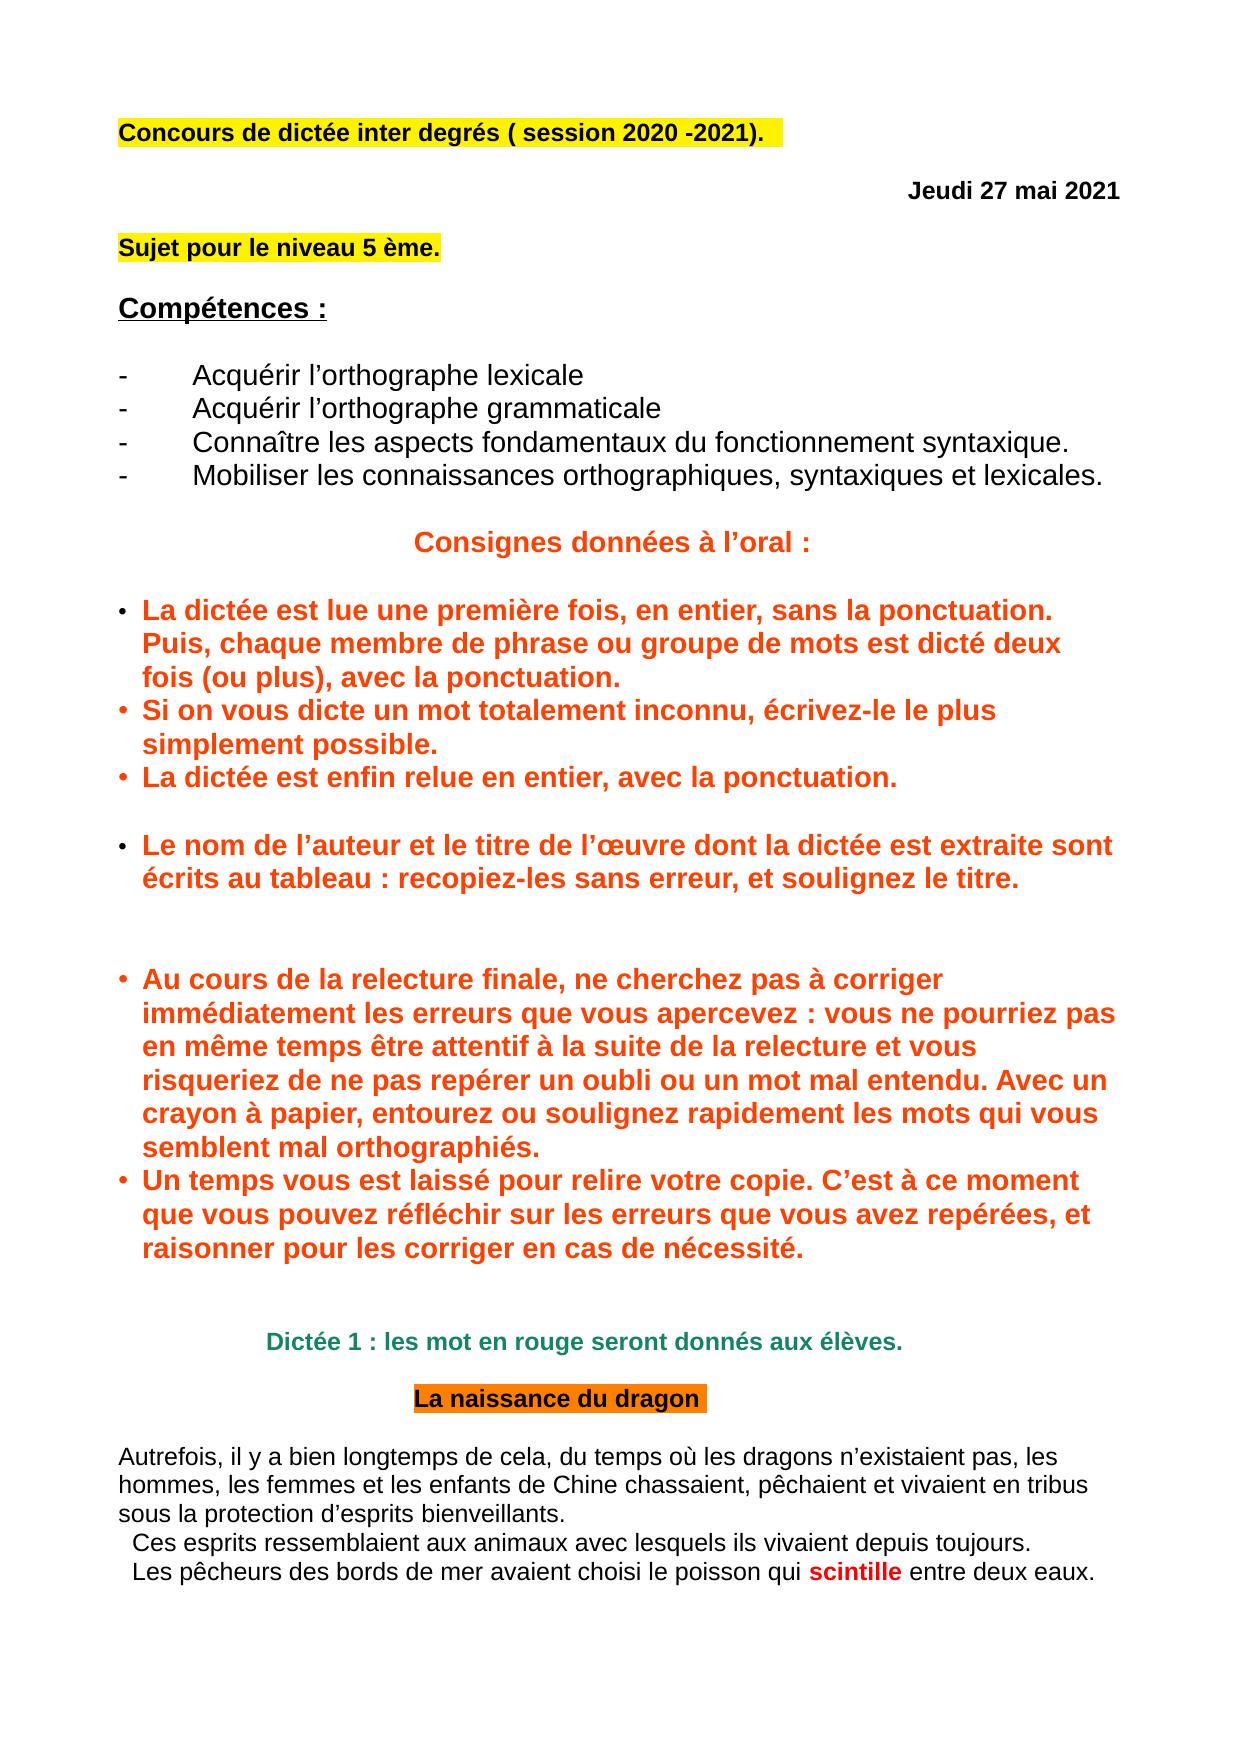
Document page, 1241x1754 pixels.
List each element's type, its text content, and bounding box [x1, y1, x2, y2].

list Si on vous dicte un mot totalement inconnu, écrivez-le le plus simplement possible. [118, 693, 1122, 760]
text Concours de dictée inter degrés ( session 2020 -2021). [118, 118, 1122, 147]
text Jeudi 27 mai 2021 [118, 176, 1122, 204]
text Sujet pour le niveau 5 ème. [118, 233, 1122, 262]
list Le nom de l’auteur et le titre de l’œuvre dont la dictée est extraite sont écrits au tableau : recopiez-les sans erreur, et soulignez le titre. [118, 828, 1122, 895]
text Ces esprits ressemblaient aux animaux avec lesquels ils vivaient depuis toujours. [118, 1528, 1122, 1556]
text La naissance du dragon [118, 1384, 1122, 1413]
text Compétences : [118, 291, 1122, 324]
text - Acquérir l’orthographe grammaticale [118, 391, 1122, 425]
list La dictée est lue une première fois, en entier, sans la ponctuation. Puis, chaque membre de phrase ou groupe de mots est dicté deux fois (ou plus), avec la ponctuation. [118, 592, 1122, 693]
text Consignes données à l’oral : [118, 525, 1122, 559]
list La dictée est enfin relue en entier, avec la ponctuation. [118, 760, 1122, 794]
text - Mobiliser les connaissances orthographiques, syntaxiques et lexicales. [118, 458, 1122, 492]
text - Acquérir l’orthographe lexicale [118, 358, 1122, 391]
text Les pêcheurs des bords de mer avaient choisi le poisson qui scintille entre deux eaux. [118, 1556, 1122, 1585]
text - Connaître les aspects fondamentaux du fonctionnement syntaxique. [118, 425, 1122, 458]
text Dictée 1 : les mot en rouge seront donnés aux élèves. [118, 1326, 1122, 1355]
text Autrefois, il y a bien longtemps de cela, du temps où les dragons n’existaient pas, les hommes, les femmes et les enfants de Chine chassaient, pêchaient et vivaient en tribus sous la protection d’esprits bienveillants. [118, 1441, 1122, 1528]
list Un temps vous est laissé pour relire votre copie. C’est à ce moment que vous pouvez réfléchir sur les erreurs que vous avez repérées, et raisonner pour les corriger en cas de nécessité. [118, 1163, 1122, 1264]
list Au cours de la relecture finale, ne cherchez pas à corriger immédiatement les erreurs que vous apercevez : vous ne pourriez pas en même temps être attentif à la suite de la relecture et vous risqueriez de ne pas repérer un oubli ou un mot mal entendu. Avec un crayon à papier, entourez ou soulignez rapidement les mots qui vous semblent mal orthographiés. [118, 962, 1122, 1163]
